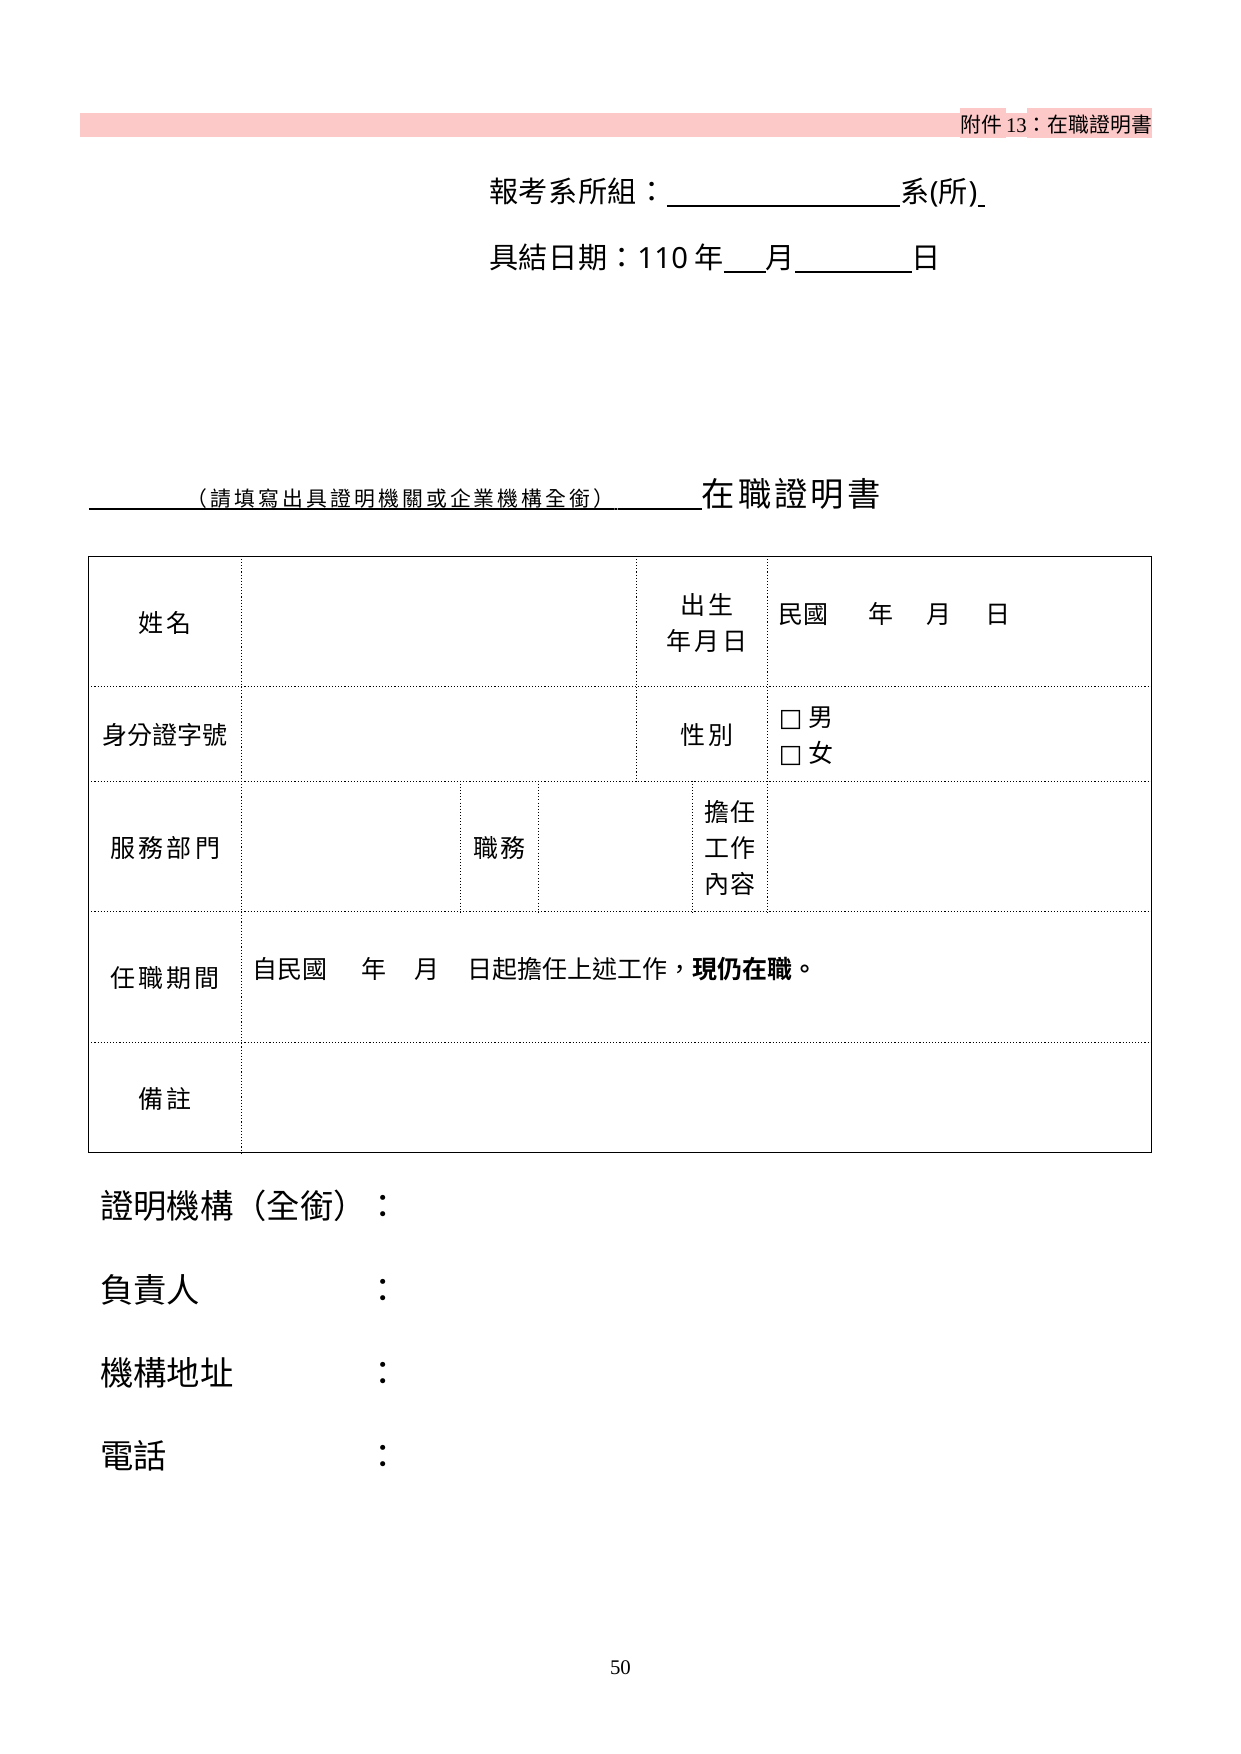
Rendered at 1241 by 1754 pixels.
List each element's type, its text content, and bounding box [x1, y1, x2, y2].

table_cell 服務部門 [89, 781, 241, 911]
text 具結日期：110年 月 日 [73, 232, 1152, 278]
table_header ： [367, 1153, 411, 1236]
table_header 民國 年 月 日 [768, 557, 1151, 686]
text 報考系所組： 系(所) [73, 166, 1152, 211]
table_cell ： [367, 1320, 411, 1403]
table_cell 電話 [89, 1403, 367, 1486]
table_cell 身分證字號 [89, 686, 241, 781]
text （請填寫出具證明機關或企業機構全銜） 在職證明書 [89, 458, 1152, 518]
table_cell 自民國 年 月 日起擔任上述工作，現仍在職。 [241, 911, 1151, 1042]
table_header 證明機構（全銜） [89, 1153, 367, 1236]
table_cell 職務 [460, 781, 539, 911]
table_cell 備註 [89, 1042, 241, 1152]
table_header [241, 557, 637, 686]
table_cell □ 男 □ 女 [768, 686, 1151, 781]
table_cell [241, 781, 460, 911]
table_cell [241, 1042, 1151, 1152]
table_cell [89, 1486, 367, 1569]
table_cell 任職期間 [89, 911, 241, 1042]
table_cell [367, 1486, 411, 1569]
table_header 姓名 [89, 557, 241, 686]
table_cell [768, 781, 1151, 911]
table_cell 擔任工作內容 [693, 781, 767, 911]
table_cell [539, 781, 692, 911]
table_cell [241, 686, 637, 781]
table_cell ： [367, 1236, 411, 1319]
table_cell 機構地址 [89, 1320, 367, 1403]
table_cell ： [367, 1403, 411, 1486]
table_cell 性別 [637, 686, 767, 781]
table_cell 負責人 [89, 1236, 367, 1319]
table_header 出生 年月日 [637, 557, 767, 686]
